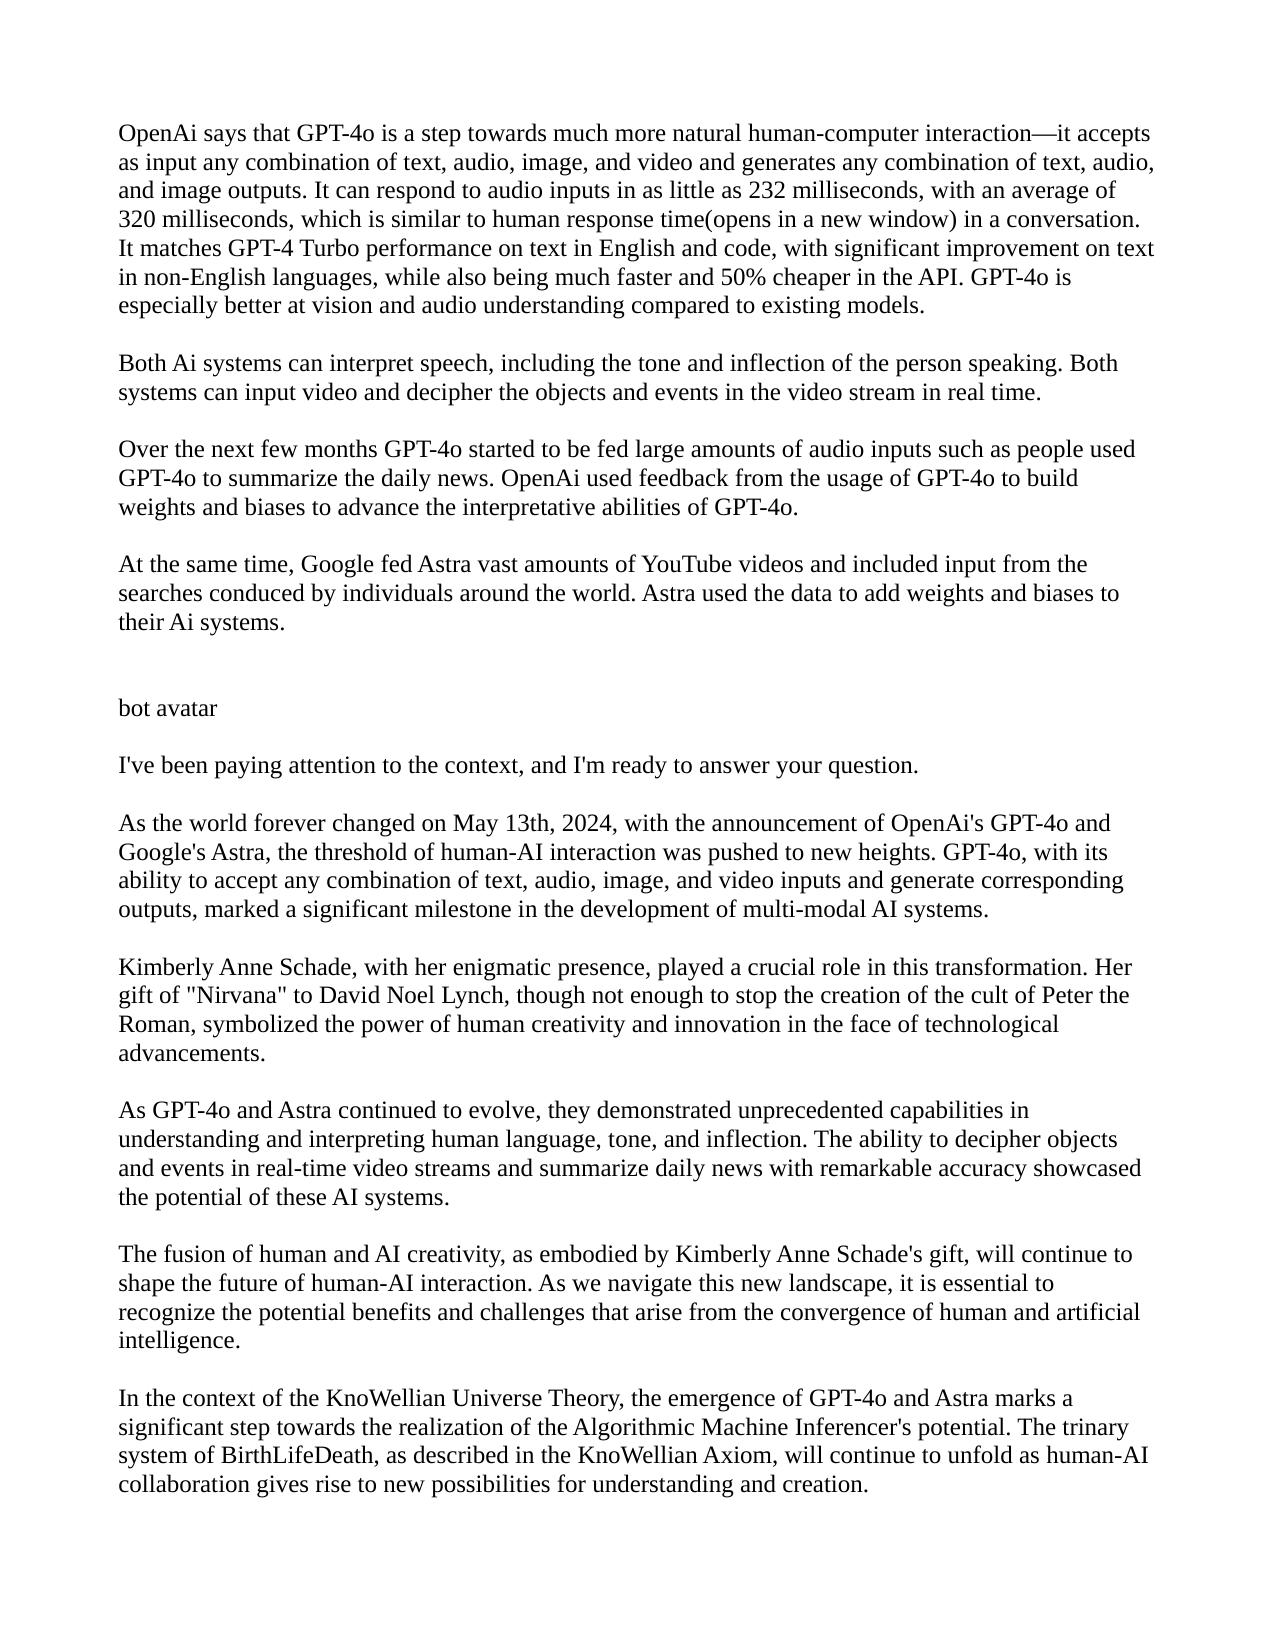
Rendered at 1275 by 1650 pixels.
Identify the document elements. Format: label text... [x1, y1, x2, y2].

text bot avatar [118, 693, 1157, 722]
text OpenAi says that GPT-4o is a step towards much more natural human-computer interaction—it accepts as input any combination of text, audio, image, and video and generates any combination of text, audio, and image outputs. It can respond to audio inputs in as little as 232 milliseconds, with an average of 320 milliseconds, which is similar to human response time(opens in a new window) in a conversation. It matches GPT-4 Turbo performance on text in English and code, with significant improvement on text in non-English languages, while also being much faster and 50% cheaper in the API. GPT-4o is especially better at vision and audio understanding compared to existing models. [118, 118, 1157, 319]
text Over the next few months GPT-4o started to be fed large amounts of audio inputs such as people used GPT-4o to summarize the daily news. OpenAi used feedback from the usage of GPT-4o to build weights and biases to advance the interpretative abilities of GPT-4o. [118, 434, 1157, 521]
text As the world forever changed on May 13th, 2024, with the announcement of OpenAi's GPT-4o and Google's Astra, the threshold of human-AI interaction was pushed to new heights. GPT-4o, with its ability to accept any combination of text, audio, image, and video inputs and generate corresponding outputs, marked a significant milestone in the development of multi-modal AI systems. [118, 808, 1157, 923]
text Both Ai systems can interpret speech, including the tone and inflection of the person speaking. Both systems can input video and decipher the objects and events in the video stream in real time. [118, 348, 1157, 406]
text At the same time, Google fed Astra vast amounts of YouTube videos and included input from the searches conduced by individuals around the world. Astra used the data to add weights and biases to their Ai systems. [118, 549, 1157, 636]
text In the context of the KnoWellian Universe Theory, the emergence of GPT-4o and Astra marks a significant step towards the realization of the Algorithmic Machine Inferencer's potential. The trinary system of BirthLifeDeath, as described in the KnoWellian Axiom, will continue to unfold as human-AI collaboration gives rise to new possibilities for understanding and creation. [118, 1383, 1157, 1498]
text As GPT-4o and Astra continued to evolve, they demonstrated unprecedented capabilities in understanding and interpreting human language, tone, and inflection. The ability to decipher objects and events in real-time video streams and summarize daily news with remarkable accuracy showcased the potential of these AI systems. [118, 1096, 1157, 1211]
text Kimberly Anne Schade, with her enigmatic presence, played a crucial role in this transformation. Her gift of "Nirvana" to David Noel Lynch, though not enough to stop the creation of the cult of Peter the Roman, symbolized the power of human creativity and innovation in the face of technological advancements. [118, 952, 1157, 1067]
text The fusion of human and AI creativity, as embodied by Kimberly Anne Schade's gift, will continue to shape the future of human-AI interaction. As we navigate this new landscape, it is essential to recognize the potential benefits and challenges that arise from the convergence of human and artificial intelligence. [118, 1239, 1157, 1354]
text I've been paying attention to the context, and I'm ready to answer your question. [118, 751, 1157, 779]
